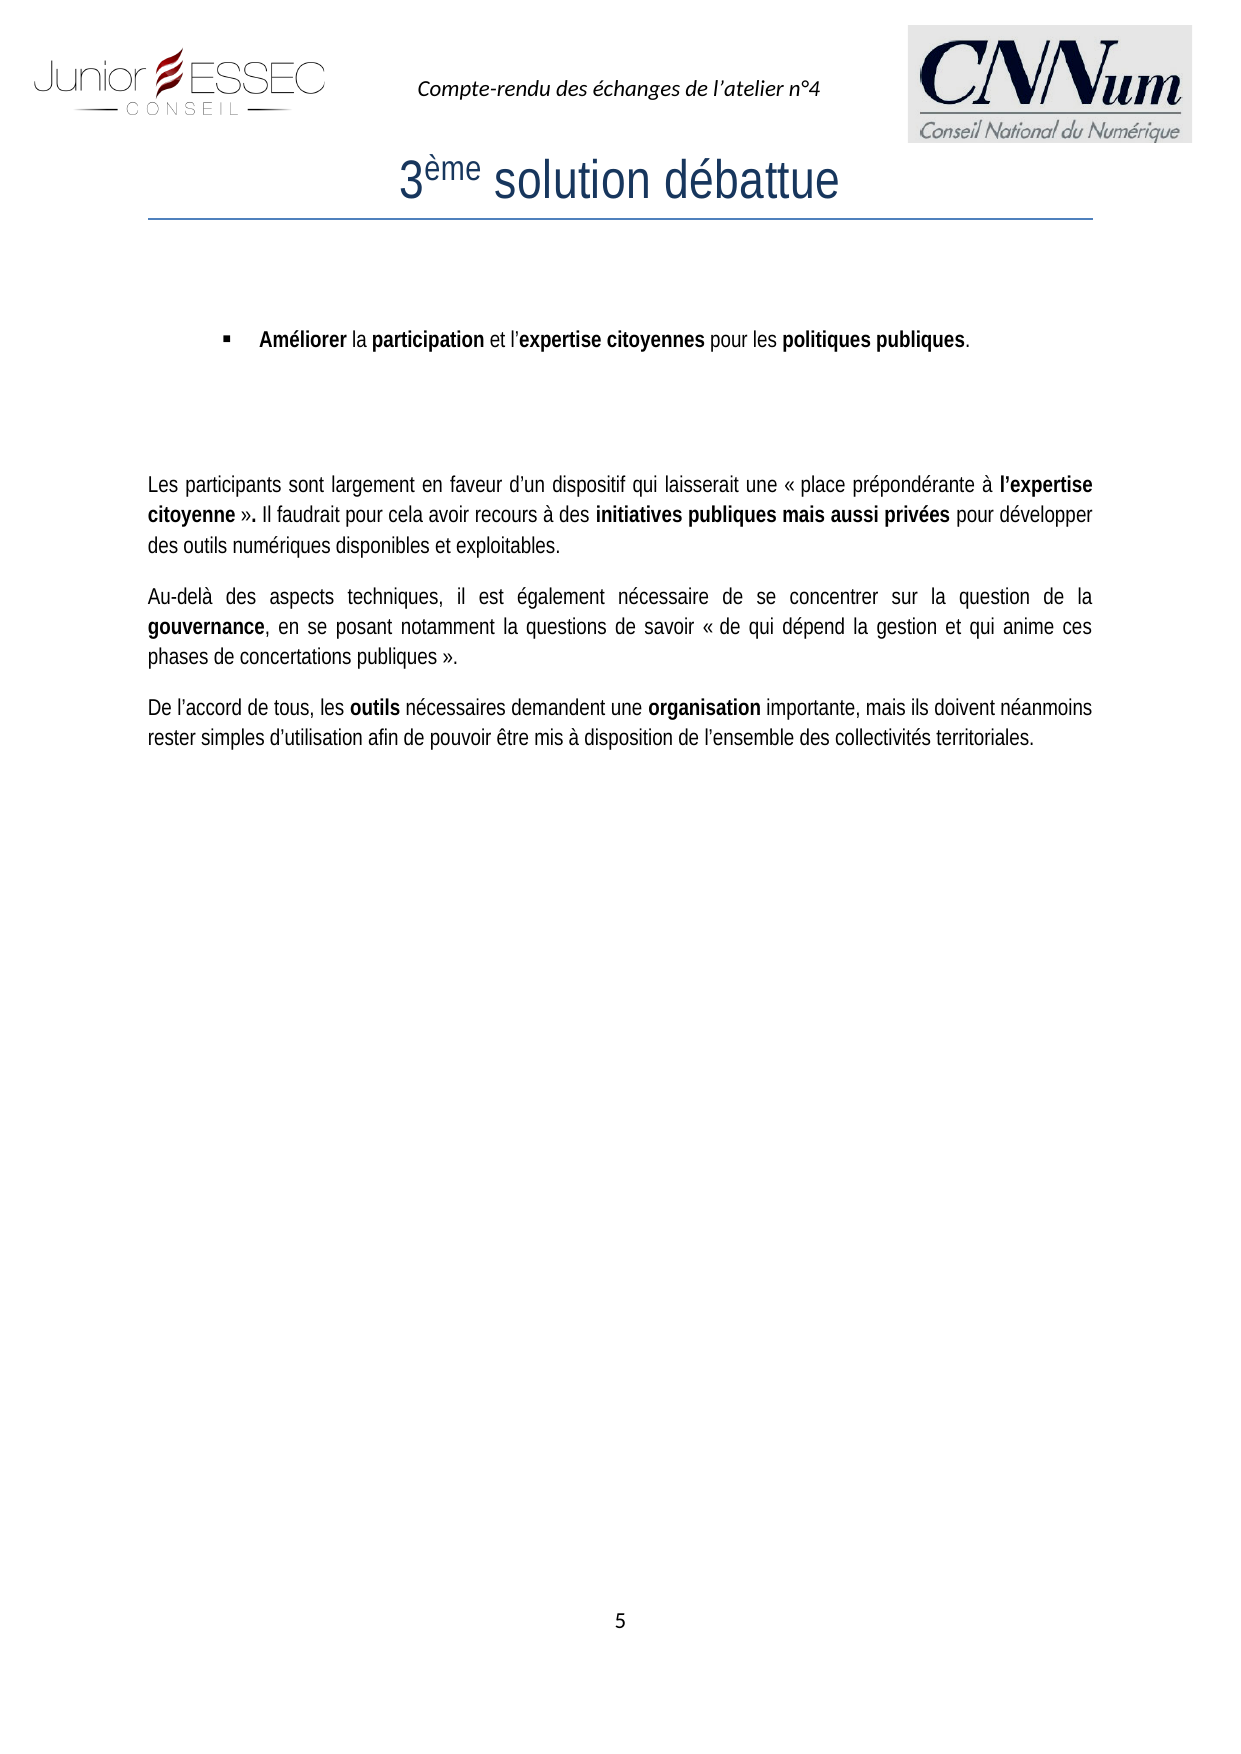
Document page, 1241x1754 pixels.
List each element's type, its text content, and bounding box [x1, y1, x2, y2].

text Au-delà des aspects techniques, il est également nécessaire de se concentrer sur la question de la gouvernance, en se posant notamment la questions de savoir « de qui dépend la gestion et qui anime ces phases de concertations publiques ». [148, 583, 1093, 669]
list Améliorer la participation et l’expertise citoyennes pour les politiques publiques. [221, 326, 1093, 353]
text De l’accord de tous, les outils nécessaires demandent une organisation importante, mais ils doivent néanmoins rester simples d’utilisation afin de pouvoir être mis à disposition de l’ensemble des collectivités territoriales. [148, 694, 1093, 751]
subtitle Problématique abordée : [148, 270, 1093, 304]
subtitle Synthèse des échanges des participants sur la question [148, 403, 1093, 436]
text 3ème solution débattue [148, 148, 1093, 218]
text Les participants sont largement en faveur d’un dispositif qui laisserait une « place prépondérante à l’expertise citoyenne ». Il faudrait pour cela avoir recours à des initiatives publiques mais aussi privées pour développer des outils numériques disponibles et exploitables. [148, 441, 1093, 558]
